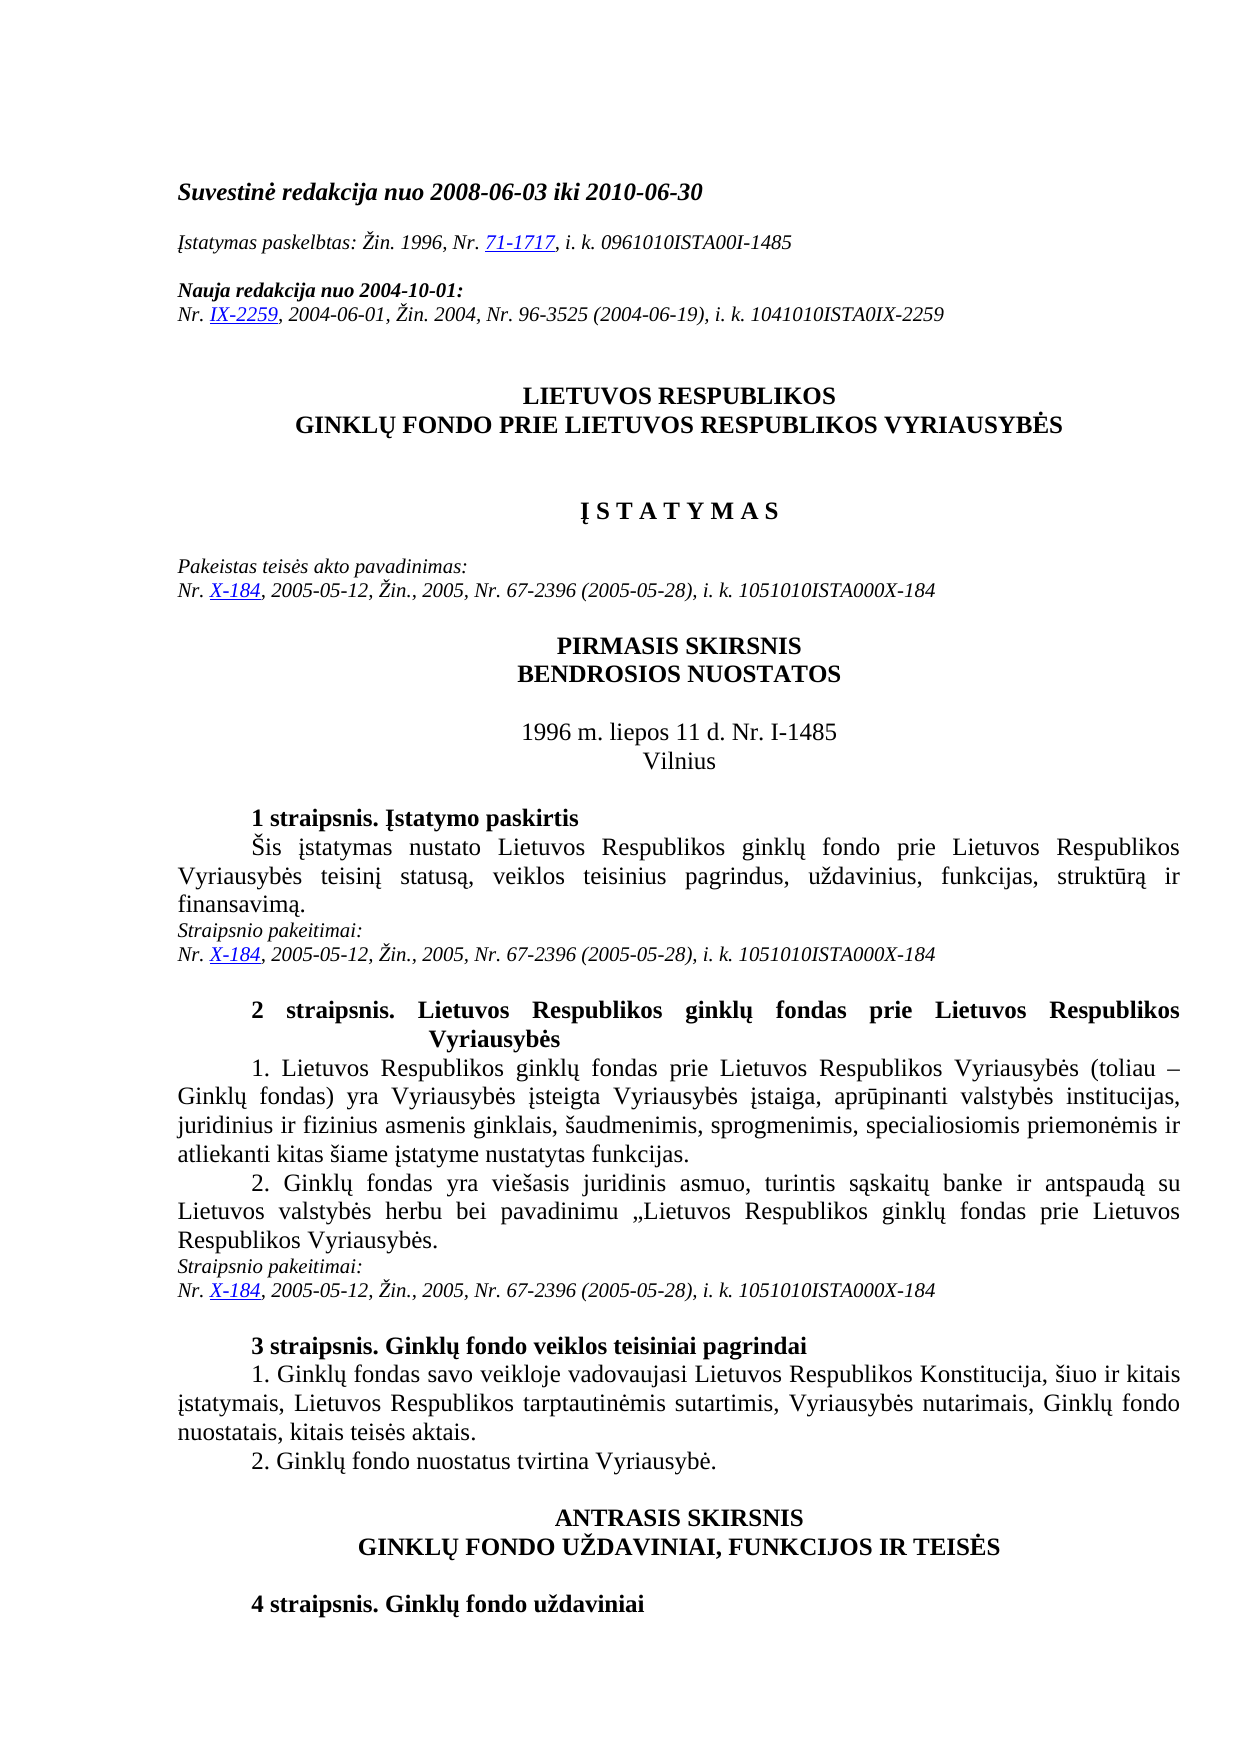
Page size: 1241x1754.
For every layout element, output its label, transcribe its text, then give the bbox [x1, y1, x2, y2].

text BENDROSIOS NUOSTATOS [177, 659, 1181, 688]
text 2 straipsnis. Lietuvos Respublikos ginklų fondas prie Lietuvos Respublikos Vyriausybės [251, 995, 1181, 1053]
text GINKLŲ FONDO UŽDAVINIAI, FUNKCIJOS IR TEISĖS [177, 1532, 1181, 1561]
text Vilnius [177, 746, 1181, 774]
text 4 straipsnis. Ginklų fondo uždaviniai [177, 1589, 1181, 1618]
text ANTRASIS SKIRSNIS [177, 1503, 1181, 1532]
text PIRMASIS SKIRSNIS [177, 631, 1181, 659]
text Nauja redakcija nuo 2004-10-01: [177, 278, 1181, 302]
text Nr. X-184, 2005-05-12, Žin., 2005, Nr. 67-2396 (2005-05-28), i. k. 1051010ISTA000X-184 [177, 1278, 1181, 1302]
text Straipsnio pakeitimai: [177, 918, 1181, 942]
text Straipsnio pakeitimai: [177, 1254, 1181, 1278]
text 2. Ginklų fondo nuostatus tvirtina Vyriausybė. [177, 1446, 1181, 1474]
text Į S T A T Y M A S [177, 496, 1181, 525]
text 1. Ginklų fondas savo veikloje vadovaujasi Lietuvos Respublikos Konstitucija, šiuo ir kitais įstatymais, Lietuvos Respublikos tarptautinėmis sutartimis, Vyriausybės nutarimais, Ginklų fondo nuostatais, kitais teisės aktais. [177, 1359, 1181, 1446]
text Įstatymas paskelbtas: Žin. 1996, Nr. 71-1717, i. k. 0961010ISTA00I-1485 [177, 230, 1181, 254]
text 2. Ginklų fondas yra viešasis juridinis asmuo, turintis sąskaitų banke ir antspaudą su Lietuvos valstybės herbu bei pavadinimu „Lietuvos Respublikos ginklų fondas prie Lietuvos Respublikos Vyriausybės. [177, 1168, 1181, 1254]
text GINKLŲ FONDO PRIE LIETUVOS RESPUBLIKOS VYRIAUSYBĖS [177, 410, 1181, 439]
text Šis įstatymas nustato Lietuvos Respublikos ginklų fondo prie Lietuvos Respublikos Vyriausybės teisinį statusą, veiklos teisinius pagrindus, uždavinius, funkcijas, struktūrą ir finansavimą. [177, 832, 1181, 918]
text 3 straipsnis. Ginklų fondo veiklos teisiniai pagrindai [177, 1331, 1181, 1359]
text 1. Lietuvos Respublikos ginklų fondas prie Lietuvos Respublikos Vyriausybės (toliau – Ginklų fondas) yra Vyriausybės įsteigta Vyriausybės įstaiga, aprūpinanti valstybės institucijas, juridinius ir fizinius asmenis ginklais, šaudmenimis, sprogmenimis, specialiosiomis priemonėmis ir atliekanti kitas šiame įstatyme nustatytas funkcijas. [177, 1053, 1181, 1168]
text Pakeistas teisės akto pavadinimas: [177, 554, 1181, 578]
text 1 straipsnis. Įstatymo paskirtis [177, 803, 1181, 832]
text Nr. X-184, 2005-05-12, Žin., 2005, Nr. 67-2396 (2005-05-28), i. k. 1051010ISTA000X-184 [177, 942, 1181, 966]
text Suvestinė redakcija nuo 2008-06-03 iki 2010-06-30 [177, 177, 1181, 206]
text Nr. X-184, 2005-05-12, Žin., 2005, Nr. 67-2396 (2005-05-28), i. k. 1051010ISTA000X-184 [177, 578, 1181, 602]
text Nr. IX-2259, 2004-06-01, Žin. 2004, Nr. 96-3525 (2004-06-19), i. k. 1041010ISTA0IX-2259 [177, 302, 1181, 326]
text LIETUVOS RESPUBLIKOS [177, 381, 1181, 410]
text 1996 m. liepos 11 d. Nr. I-1485 [177, 717, 1181, 746]
